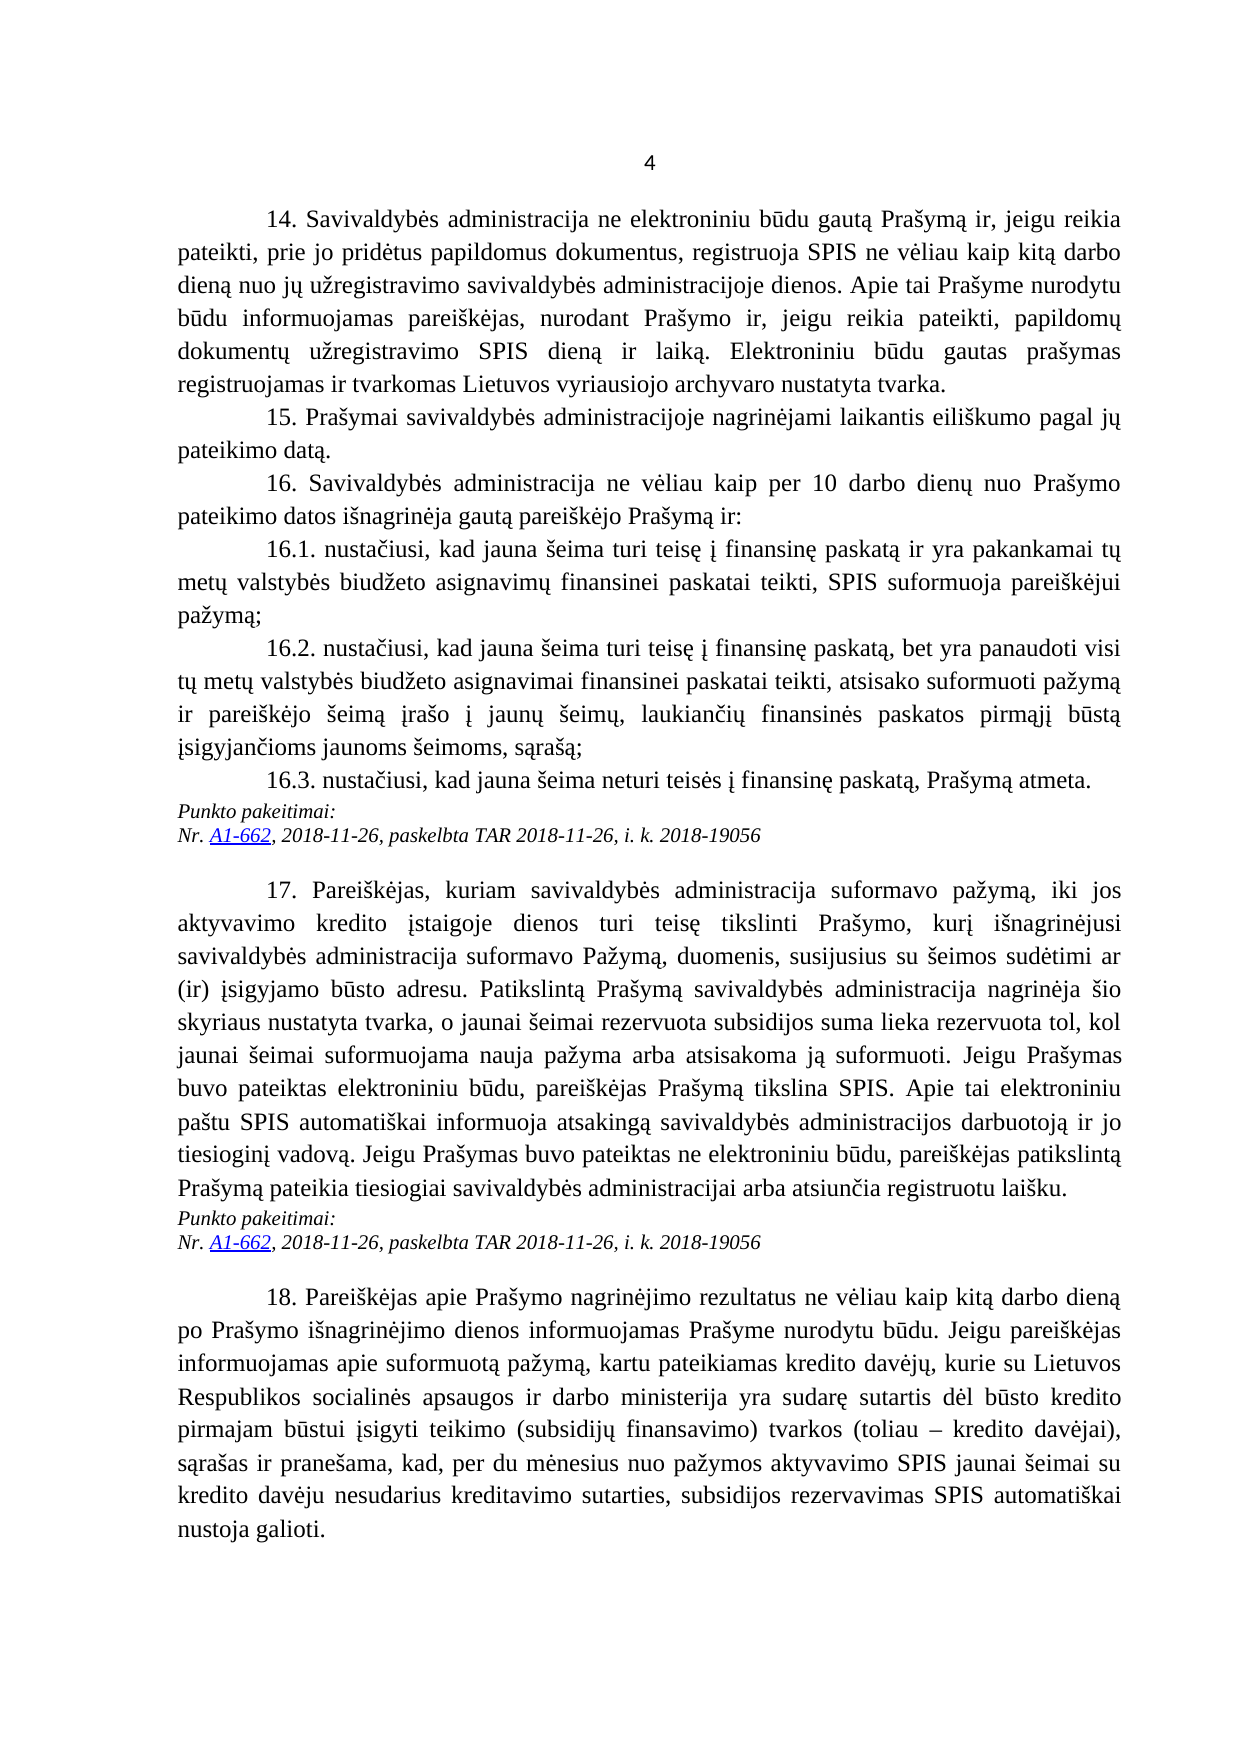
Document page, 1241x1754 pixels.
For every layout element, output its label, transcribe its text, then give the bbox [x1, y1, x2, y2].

text 17. Pareiškėjas, kuriam savivaldybės administracija suformavo pažymą, iki jos aktyvavimo kredito įstaigoje dienos turi teisę tikslinti Prašymo, kurį išnagrinėjusi savivaldybės administracija suformavo Pažymą, duomenis, susijusius su šeimos sudėtimi ar (ir) įsigyjamo būsto adresu. Patikslintą Prašymą savivaldybės administracija nagrinėja šio skyriaus nustatyta tvarka, o jaunai šeimai rezervuota subsidijos suma lieka rezervuota tol, kol jaunai šeimai suformuojama nauja pažyma arba atsisakoma ją suformuoti. Jeigu Prašymas buvo pateiktas elektroniniu būdu, pareiškėjas Prašymą tikslina SPIS. Apie tai elektroniniu paštu SPIS automatiškai informuoja atsakingą savivaldybės administracijos darbuotoją ir jo tiesioginį vadovą. Jeigu Prašymas buvo pateiktas ne elektroniniu būdu, pareiškėjas patikslintą Prašymą pateikia tiesiogiai savivaldybės administracijai arba atsiunčia registruotu laišku. [177, 875, 1122, 1201]
text 16. Savivaldybės administracija ne vėliau kaip per 10 darbo dienų nuo Prašymo pateikimo datos išnagrinėja gautą pareiškėjo Prašymą ir: [177, 468, 1122, 530]
text 16.2. nustačiusi, kad jauna šeima turi teisę į finansinę paskatą, bet yra panaudoti visi tų metų valstybės biudžeto asignavimai finansinei paskatai teikti, atsisako suformuoti pažymą ir pareiškėjo šeimą įrašo į jaunų šeimų, laukiančių finansinės paskatos pirmąjį būstą įsigyjančioms jaunoms šeimoms, sąrašą; [177, 633, 1122, 761]
text 18. Pareiškėjas apie Prašymo nagrinėjimo rezultatus ne vėliau kaip kitą darbo dieną po Prašymo išnagrinėjimo dienos informuojamas Prašyme nurodytu būdu. Jeigu pareiškėjas informuojamas apie suformuotą pažymą, kartu pateikiamas kredito davėjų, kurie su Lietuvos Respublikos socialinės apsaugos ir darbo ministerija yra sudarę sutartis dėl būsto kredito pirmajam būstui įsigyti teikimo (subsidijų finansavimo) tvarkos (toliau – kredito davėjai), sąrašas ir pranešama, kad, per du mėnesius nuo pažymos aktyvavimo SPIS jaunai šeimai su kredito davėju nesudarius kreditavimo sutarties, subsidijos rezervavimas SPIS automatiškai nustoja galioti. [177, 1282, 1122, 1542]
text 14. Savivaldybės administracija ne elektroniniu būdu gautą Prašymą ir, jeigu reikia pateikti, prie jo pridėtus papildomus dokumentus, registruoja SPIS ne vėliau kaip kitą darbo dieną nuo jų užregistravimo savivaldybės administracijoje dienos. Apie tai Prašyme nurodytu būdu informuojamas pareiškėjas, nurodant Prašymo ir, jeigu reikia pateikti, papildomų dokumentų užregistravimo SPIS dieną ir laiką. Elektroniniu būdu gautas prašymas registruojamas ir tvarkomas Lietuvos vyriausiojo archyvaro nustatyta tvarka. [177, 204, 1122, 398]
text Nr. A1-662, 2018-11-26, paskelbta TAR 2018-11-26, i. k. 2018-19056 [177, 1230, 1122, 1254]
text Punkto pakeitimai: [177, 798, 1122, 823]
text 16.3. nustačiusi, kad jauna šeima neturi teisės į finansinę paskatą, Prašymą atmeta. [177, 766, 1122, 794]
text 16.1. nustačiusi, kad jauna šeima turi teisę į finansinę paskatą ir yra pakankamai tų metų valstybės biudžeto asignavimų finansinei paskatai teikti, SPIS suformuoja pareiškėjui pažymą; [177, 534, 1122, 629]
text Nr. A1-662, 2018-11-26, paskelbta TAR 2018-11-26, i. k. 2018-19056 [177, 823, 1122, 847]
text Punkto pakeitimai: [177, 1206, 1122, 1230]
text 15. Prašymai savivaldybės administracijoje nagrinėjami laikantis eiliškumo pagal jų pateikimo datą. [177, 402, 1122, 464]
